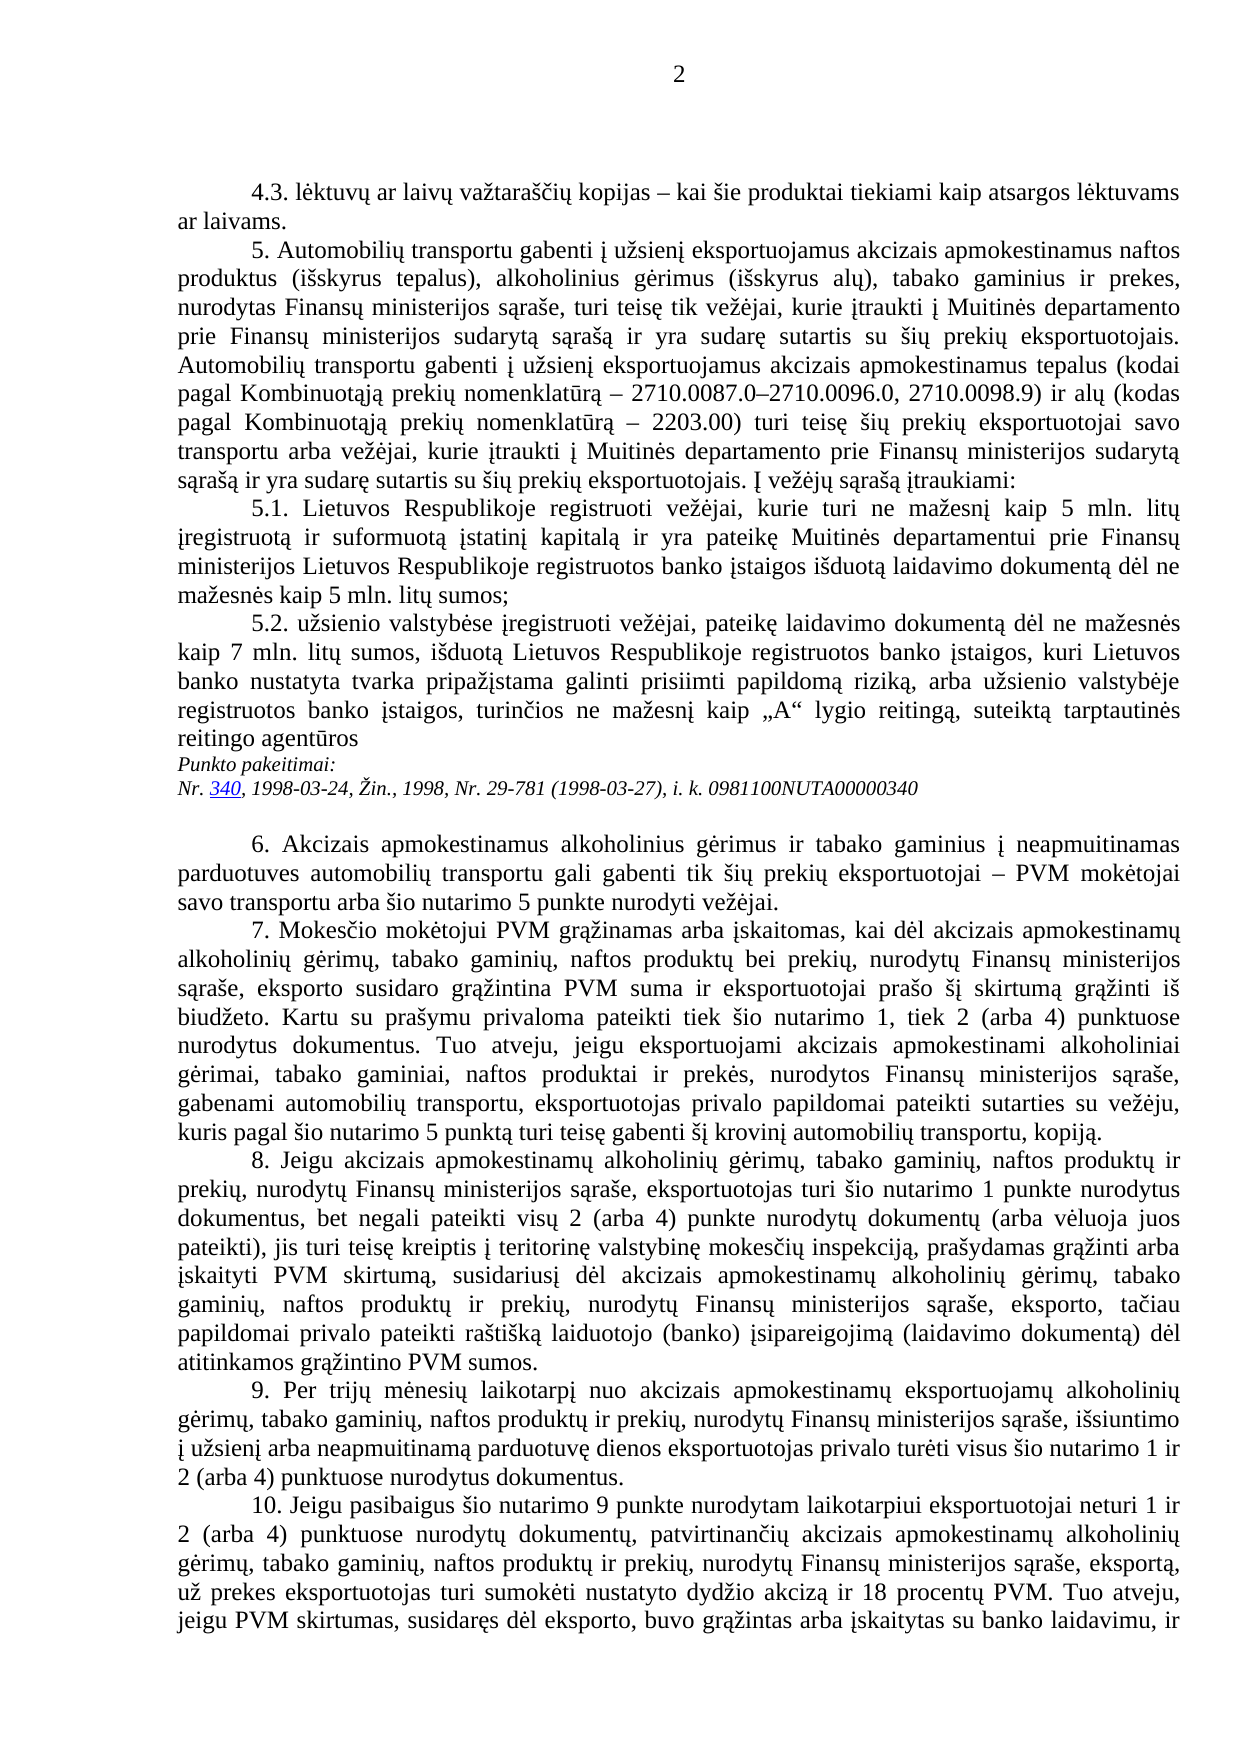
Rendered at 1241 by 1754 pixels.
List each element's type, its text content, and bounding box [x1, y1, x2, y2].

text 5.2. užsienio valstybėse įregistruoti vežėjai, pateikę laidavimo dokumentą dėl ne mažesnės kaip 7 mln. litų sumos, išduotą Lietuvos Respublikoje registruotos banko įstaigos, kuri Lietuvos banko nustatyta tvarka pripažįstama galinti prisiimti papildomą riziką, arba užsienio valstybėje registruotos banko įstaigos, turinčios ne mažesnį kaip „A“ lygio reitingą, suteiktą tarptautinės reitingo agentūros [177, 608, 1181, 752]
text Punkto pakeitimai: [177, 752, 1181, 776]
text 10. Jeigu pasibaigus šio nutarimo 9 punkte nurodytam laikotarpiui eksportuotojai neturi 1 ir 2 (arba 4) punktuose nurodytų dokumentų, patvirtinančių akcizais apmokestinamų alkoholinių gėrimų, tabako gaminių, naftos produktų ir prekių, nurodytų Finansų ministerijos sąraše, eksportą, už prekes eksportuotojas turi sumokėti nustatyto dydžio akcizą ir 18 procentų PVM. Tuo atveju, jeigu PVM skirtumas, susidaręs dėl eksporto, buvo grąžintas arba įskaitytas su banko laidavimu, ir [177, 1490, 1181, 1634]
text 6. Akcizais apmokestinamus alkoholinius gėrimus ir tabako gaminius į neapmuitinamas parduotuves automobilių transportu gali gabenti tik šių prekių eksportuotojai – PVM mokėtojai savo transportu arba šio nutarimo 5 punkte nurodyti vežėjai. [177, 829, 1181, 915]
text 9. Per trijų mėnesių laikotarpį nuo akcizais apmokestinamų eksportuojamų alkoholinių gėrimų, tabako gaminių, naftos produktų ir prekių, nurodytų Finansų ministerijos sąraše, išsiuntimo į užsienį arba neapmuitinamą parduotuvę dienos eksportuotojas privalo turėti visus šio nutarimo 1 ir 2 (arba 4) punktuose nurodytus dokumentus. [177, 1375, 1181, 1490]
text Nr. 340, 1998-03-24, Žin., 1998, Nr. 29-781 (1998-03-27), i. k. 0981100NUTA00000340 [177, 776, 1181, 800]
text 8. Jeigu akcizais apmokestinamų alkoholinių gėrimų, tabako gaminių, naftos produktų ir prekių, nurodytų Finansų ministerijos sąraše, eksportuotojas turi šio nutarimo 1 punkte nurodytus dokumentus, bet negali pateikti visų 2 (arba 4) punkte nurodytų dokumentų (arba vėluoja juos pateikti), jis turi teisę kreiptis į teritorinę valstybinę mokesčių inspekciją, prašydamas grąžinti arba įskaityti PVM skirtumą, susidariusį dėl akcizais apmokestinamų alkoholinių gėrimų, tabako gaminių, naftos produktų ir prekių, nurodytų Finansų ministerijos sąraše, eksporto, tačiau papildomai privalo pateikti raštišką laiduotojo (banko) įsipareigojimą (laidavimo dokumentą) dėl atitinkamos grąžintino PVM sumos. [177, 1145, 1181, 1375]
text 4.3. lėktuvų ar laivų važtaraščių kopijas – kai šie produktai tiekiami kaip atsargos lėktuvams ar laivams. [177, 177, 1181, 235]
text 5. Automobilių transportu gabenti į užsienį eksportuojamus akcizais apmokestinamus naftos produktus (išskyrus tepalus), alkoholinius gėrimus (išskyrus alų), tabako gaminius ir prekes, nurodytas Finansų ministerijos sąraše, turi teisę tik vežėjai, kurie įtraukti į Muitinės departamento prie Finansų ministerijos sudarytą sąrašą ir yra sudarę sutartis su šių prekių eksportuotojais. Automobilių transportu gabenti į užsienį eksportuojamus akcizais apmokestinamus tepalus (kodai pagal Kombinuotąją prekių nomenklatūrą – 2710.0087.0–2710.0096.0, 2710.0098.9) ir alų (kodas pagal Kombinuotąją prekių nomenklatūrą – 2203.00) turi teisę šių prekių eksportuotojai savo transportu arba vežėjai, kurie įtraukti į Muitinės departamento prie Finansų ministerijos sudarytą sąrašą ir yra sudarę sutartis su šių prekių eksportuotojais. Į vežėjų sąrašą įtraukiami: [177, 235, 1181, 493]
text 7. Mokesčio mokėtojui PVM grąžinamas arba įskaitomas, kai dėl akcizais apmokestinamų alkoholinių gėrimų, tabako gaminių, naftos produktų bei prekių, nurodytų Finansų ministerijos sąraše, eksporto susidaro grąžintina PVM suma ir eksportuotojai prašo šį skirtumą grąžinti iš biudžeto. Kartu su prašymu privaloma pateikti tiek šio nutarimo 1, tiek 2 (arba 4) punktuose nurodytus dokumentus. Tuo atveju, jeigu eksportuojami akcizais apmokestinami alkoholiniai gėrimai, tabako gaminiai, naftos produktai ir prekės, nurodytos Finansų ministerijos sąraše, gabenami automobilių transportu, eksportuotojas privalo papildomai pateikti sutarties su vežėju, kuris pagal šio nutarimo 5 punktą turi teisę gabenti šį krovinį automobilių transportu, kopiją. [177, 915, 1181, 1145]
text 5.1. Lietuvos Respublikoje registruoti vežėjai, kurie turi ne mažesnį kaip 5 mln. litų įregistruotą ir suformuotą įstatinį kapitalą ir yra pateikę Muitinės departamentui prie Finansų ministerijos Lietuvos Respublikoje registruotos banko įstaigos išduotą laidavimo dokumentą dėl ne mažesnės kaip 5 mln. litų sumos; [177, 493, 1181, 608]
